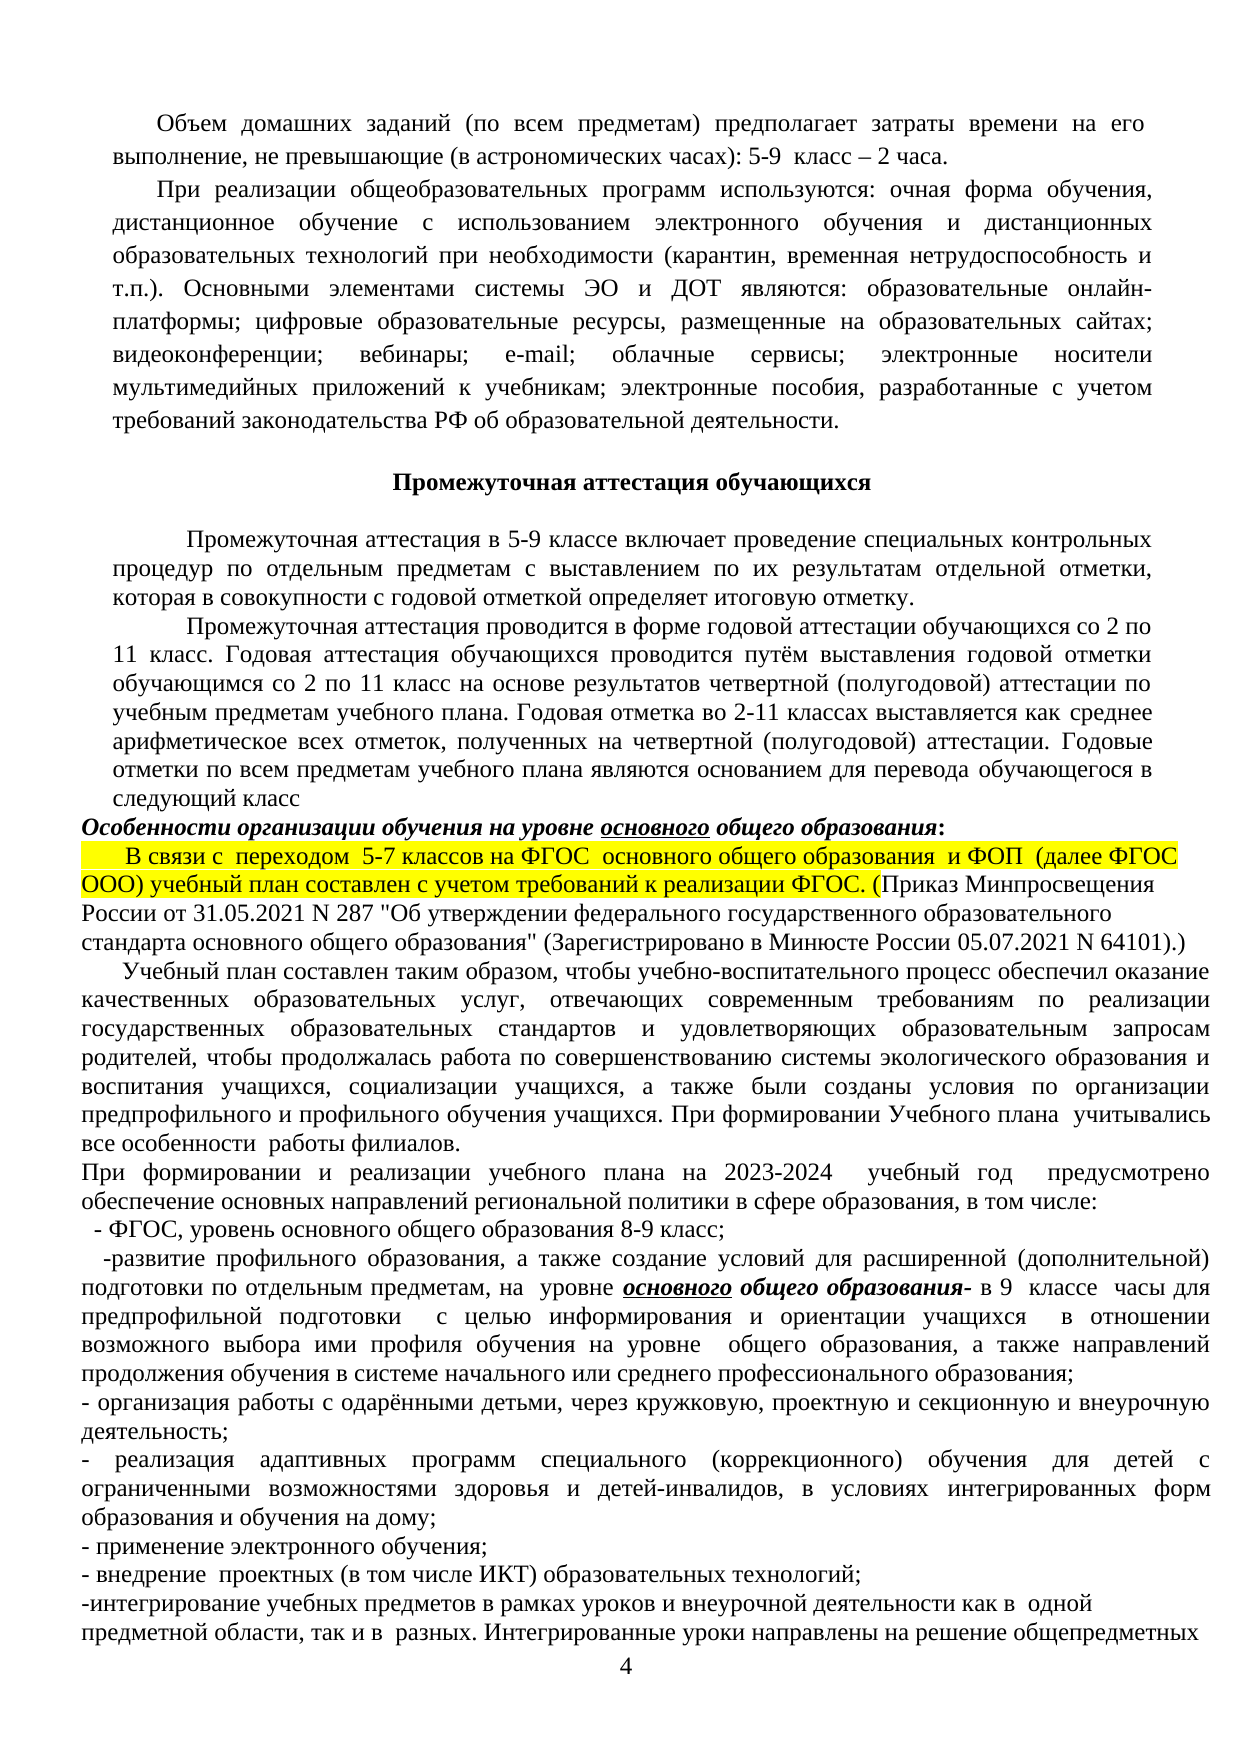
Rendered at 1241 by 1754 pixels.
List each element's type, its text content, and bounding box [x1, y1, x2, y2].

text - реализация адаптивных программ специального (коррекционного) обучения для детей с ограниченными возможностями здоровья и детей-инвалидов, в условиях интегрированных форм образования и обучения на дому; [81, 1444, 1211, 1531]
text Объем домашних заданий (по всем предметам) предполагает затраты времени на его выполнение, не превышающие (в астрономических часах): 5-9 класс – 2 часа. [112, 108, 1144, 170]
text Особенности организации обучения на уровне основного общего образования: [81, 812, 1211, 841]
text - организация работы с одарёнными детьми, через кружковую, проектную и секционную и внеурочную деятельность; [81, 1387, 1211, 1444]
text - внедрение проектных (в том числе ИКТ) образовательных технологий; [81, 1559, 1211, 1588]
text - ФГОС, уровень основного общего образования 8-9 класс; [81, 1214, 1211, 1243]
text В связи с переходом 5-7 классов на ФГОС основного общего образования и ФОП (далее ФГОС ООО) учебный план составлен с учетом требований к реализации ФГОС. (Приказ Минпросвещения России от 31.05.2021 N 287 "Об утверждении федерального государственного образовательного стандарта основного общего образования" (Зарегистрировано в Минюсте России 05.07.2021 N 64101).) [81, 841, 1211, 956]
text Промежуточная аттестация проводится в форме годовой аттестации обучающихся со 2 по 11 класс. Годовая аттестация обучающихся проводится путём выставления годовой отметки обучающимся со 2 по 11 класс на основе результатов четвертной (полугодовой) аттестации по учебным предметам учебного плана. Годовая отметка во 2-11 классах выставляется как среднее арифметическое всех отметок, полученных на четвертной (полугодовой) аттестации. Годовые отметки по всем предметам учебного плана являются основанием для перевода обучающегося в следующий класс [112, 611, 1153, 812]
text Промежуточная аттестация в 5-9 классе включает проведение специальных контрольных процедур по отдельным предметам с выставлением по их результатам отдельной отметки, которая в совокупности с годовой отметкой определяет итоговую отметку. [112, 524, 1153, 611]
text Учебный план составлен таким образом, чтобы учебно-воспитательного процесс обеспечил оказание качественных образовательных услуг, отвечающих современным требованиям по реализации государственных образовательных стандартов и удовлетворяющих образовательным запросам родителей, чтобы продолжалась работа по совершенствованию системы экологического образования и воспитания учащихся, социализации учащихся, а также были созданы условия по организации предпрофильного и профильного обучения учащихся. При формировании Учебного плана учитывались все особенности работы филиалов. [81, 956, 1211, 1157]
text - применение электронного обучения; [81, 1531, 1211, 1559]
subtitle Промежуточная аттестация обучающихся [392, 467, 1211, 496]
text При формировании и реализации учебного плана на 2023-2024 учебный год предусмотрено обеспечение основных направлений региональной политики в сфере образования, в том числе: [81, 1157, 1211, 1214]
text При реализации общеобразовательных программ используются: очная форма обучения, дистанционное обучение с использованием электронного обучения и дистанционных образовательных технологий при необходимости (карантин, временная нетрудоспособность и т.п.). Основными элементами системы ЭО и ДОТ являются: образовательные онлайн- платформы; цифровые образовательные ресурсы, размещенные на образовательных сайтах; видеоконференции; вебинары; e-mail; облачные сервисы; электронные носители мультимедийных приложений к учебникам; электронные пособия, разработанные с учетом требований законодательства РФ об образовательной деятельности. [112, 174, 1153, 434]
text -развитие профильного образования, а также создание условий для расширенной (дополнительной) подготовки по отдельным предметам, на уровне основного общего образования- в 9 классе часы для предпрофильной подготовки с целью информирования и ориентации учащихся в отношении возможного выбора ими профиля обучения на уровне общего образования, а также направлений продолжения обучения в системе начального или среднего профессионального образования; [81, 1243, 1211, 1387]
text -интегрирование учебных предметов в рамках уроков и внеурочной деятельности как в одной предметной области, так и в разных. Интегрированные уроки направлены на решение общепредметных [81, 1588, 1211, 1646]
